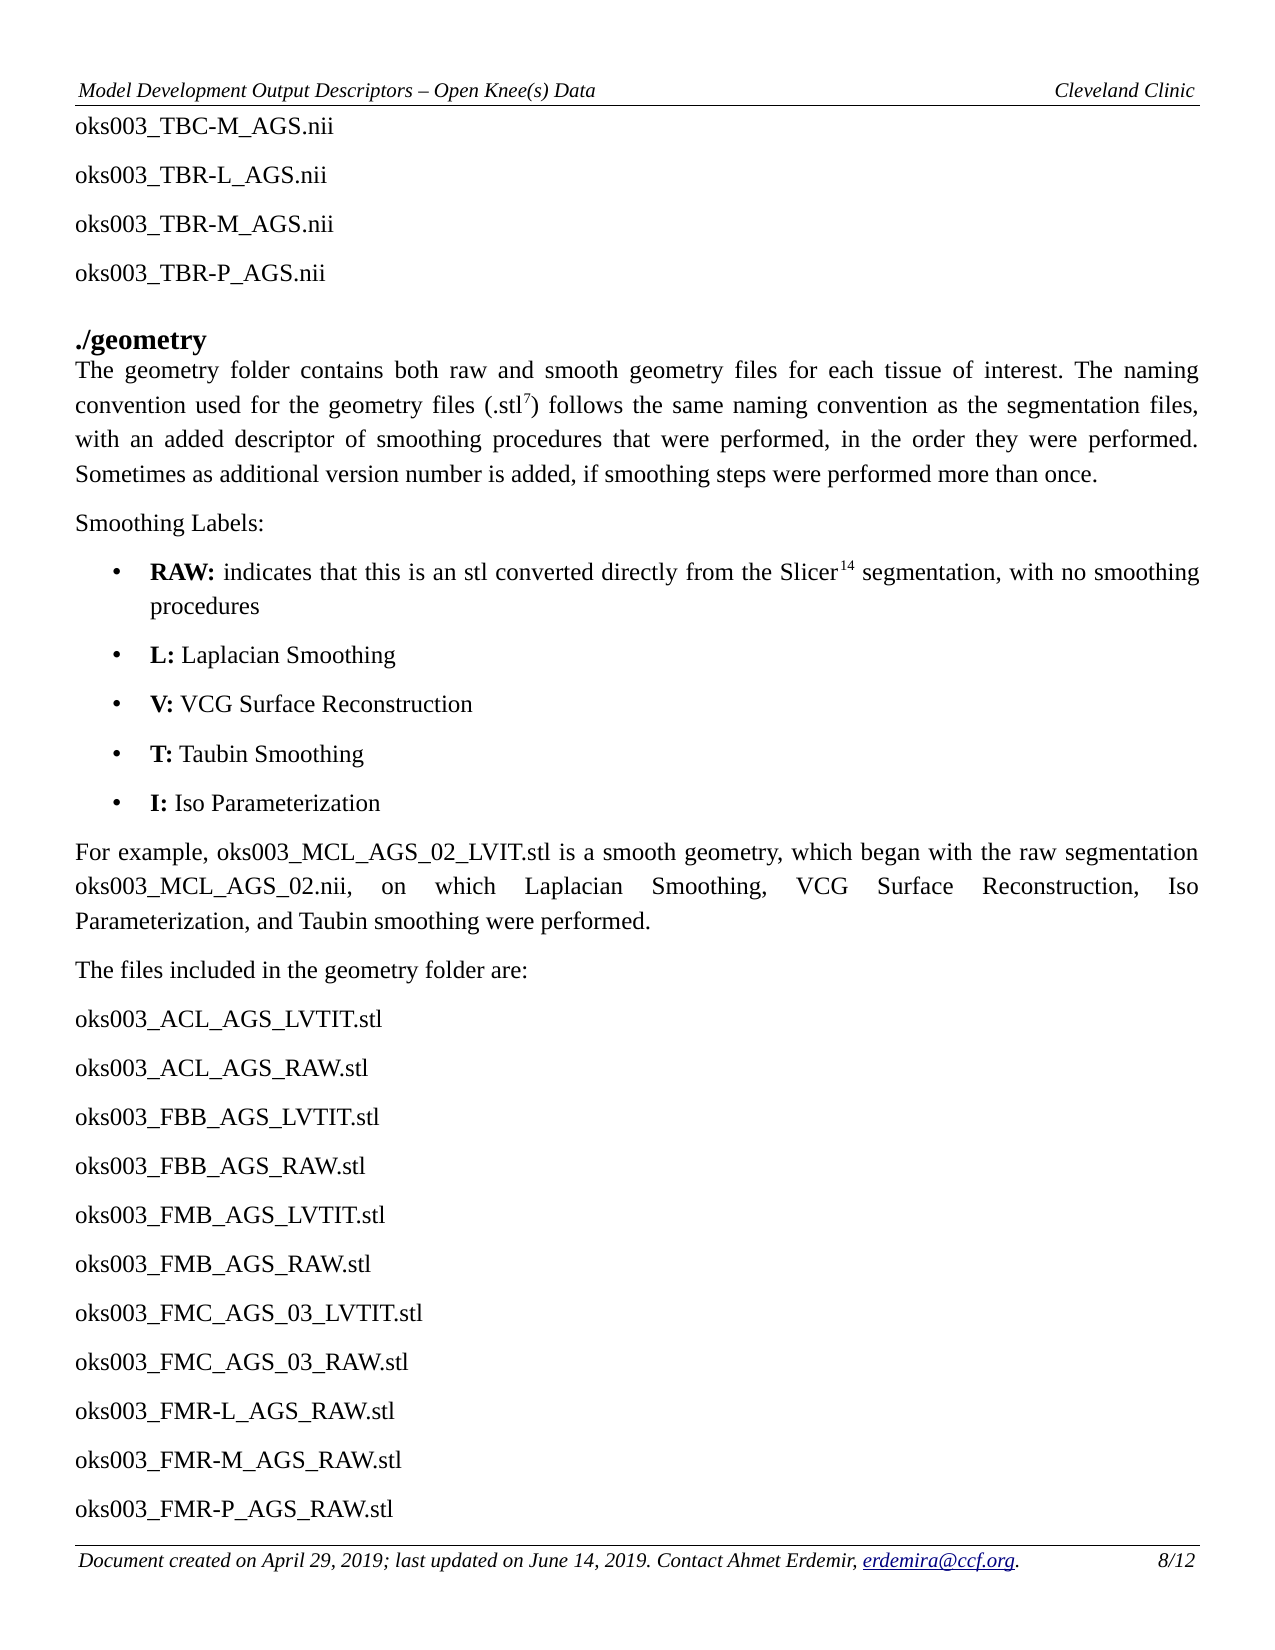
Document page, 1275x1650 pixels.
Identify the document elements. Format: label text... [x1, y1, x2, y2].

text oks003_FMB_AGS_RAW.stl [75, 1249, 1200, 1278]
text oks003_FMR-M_AGS_RAW.stl [75, 1445, 1200, 1474]
text The files included in the geometry folder are: [75, 955, 1200, 983]
text oks003_FMC_AGS_03_RAW.stl [75, 1347, 1200, 1376]
text oks003_FMB_AGS_LVTIT.stl [75, 1200, 1200, 1229]
list I: Iso Parameterization [112, 788, 1200, 816]
text oks003_FMR-L_AGS_RAW.stl [75, 1396, 1200, 1425]
text oks003_TBR-P_AGS.nii [75, 258, 1200, 287]
text oks003_TBR-M_AGS.nii [75, 209, 1200, 238]
subtitle ./geometry [75, 322, 1200, 355]
text oks003_ACL_AGS_LVTIT.stl [75, 1004, 1200, 1033]
text oks003_FMR-P_AGS_RAW.stl [75, 1494, 1200, 1523]
text oks003_FBB_AGS_LVTIT.stl [75, 1102, 1200, 1131]
text oks003_ACL_AGS_RAW.stl [75, 1053, 1200, 1082]
text oks003_TBC-M_AGS.nii [75, 111, 1200, 140]
text Smoothing Labels: [75, 508, 1200, 537]
text oks003_FMC_AGS_03_LVTIT.stl [75, 1298, 1200, 1327]
list T: Taubin Smoothing [112, 739, 1200, 767]
text The geometry folder contains both raw and smooth geometry files for each tissue of interest. The naming convention used for the geometry files (.stl7) follows the same naming convention as the segmentation files, with an added descriptor of smoothing procedures that were performed, in the order they were performed. Sometimes as additional version number is added, if smoothing steps were performed more than once. [75, 355, 1200, 488]
text oks003_FBB_AGS_RAW.stl [75, 1151, 1200, 1180]
list RAW: indicates that this is an stl converted directly from the Slicer14 segmentation, with no smoothing procedures [112, 557, 1200, 620]
text oks003_TBR-L_AGS.nii [75, 160, 1200, 189]
list V: VCG Surface Reconstruction [112, 689, 1200, 718]
text For example, oks003_MCL_AGS_02_LVIT.stl is a smooth geometry, which began with the raw segmentation oks003_MCL_AGS_02.nii, on which Laplacian Smoothing, VCG Surface Reconstruction, Iso Parameterization, and Taubin smoothing were performed. [75, 837, 1200, 934]
list L: Laplacian Smoothing [112, 641, 1200, 669]
